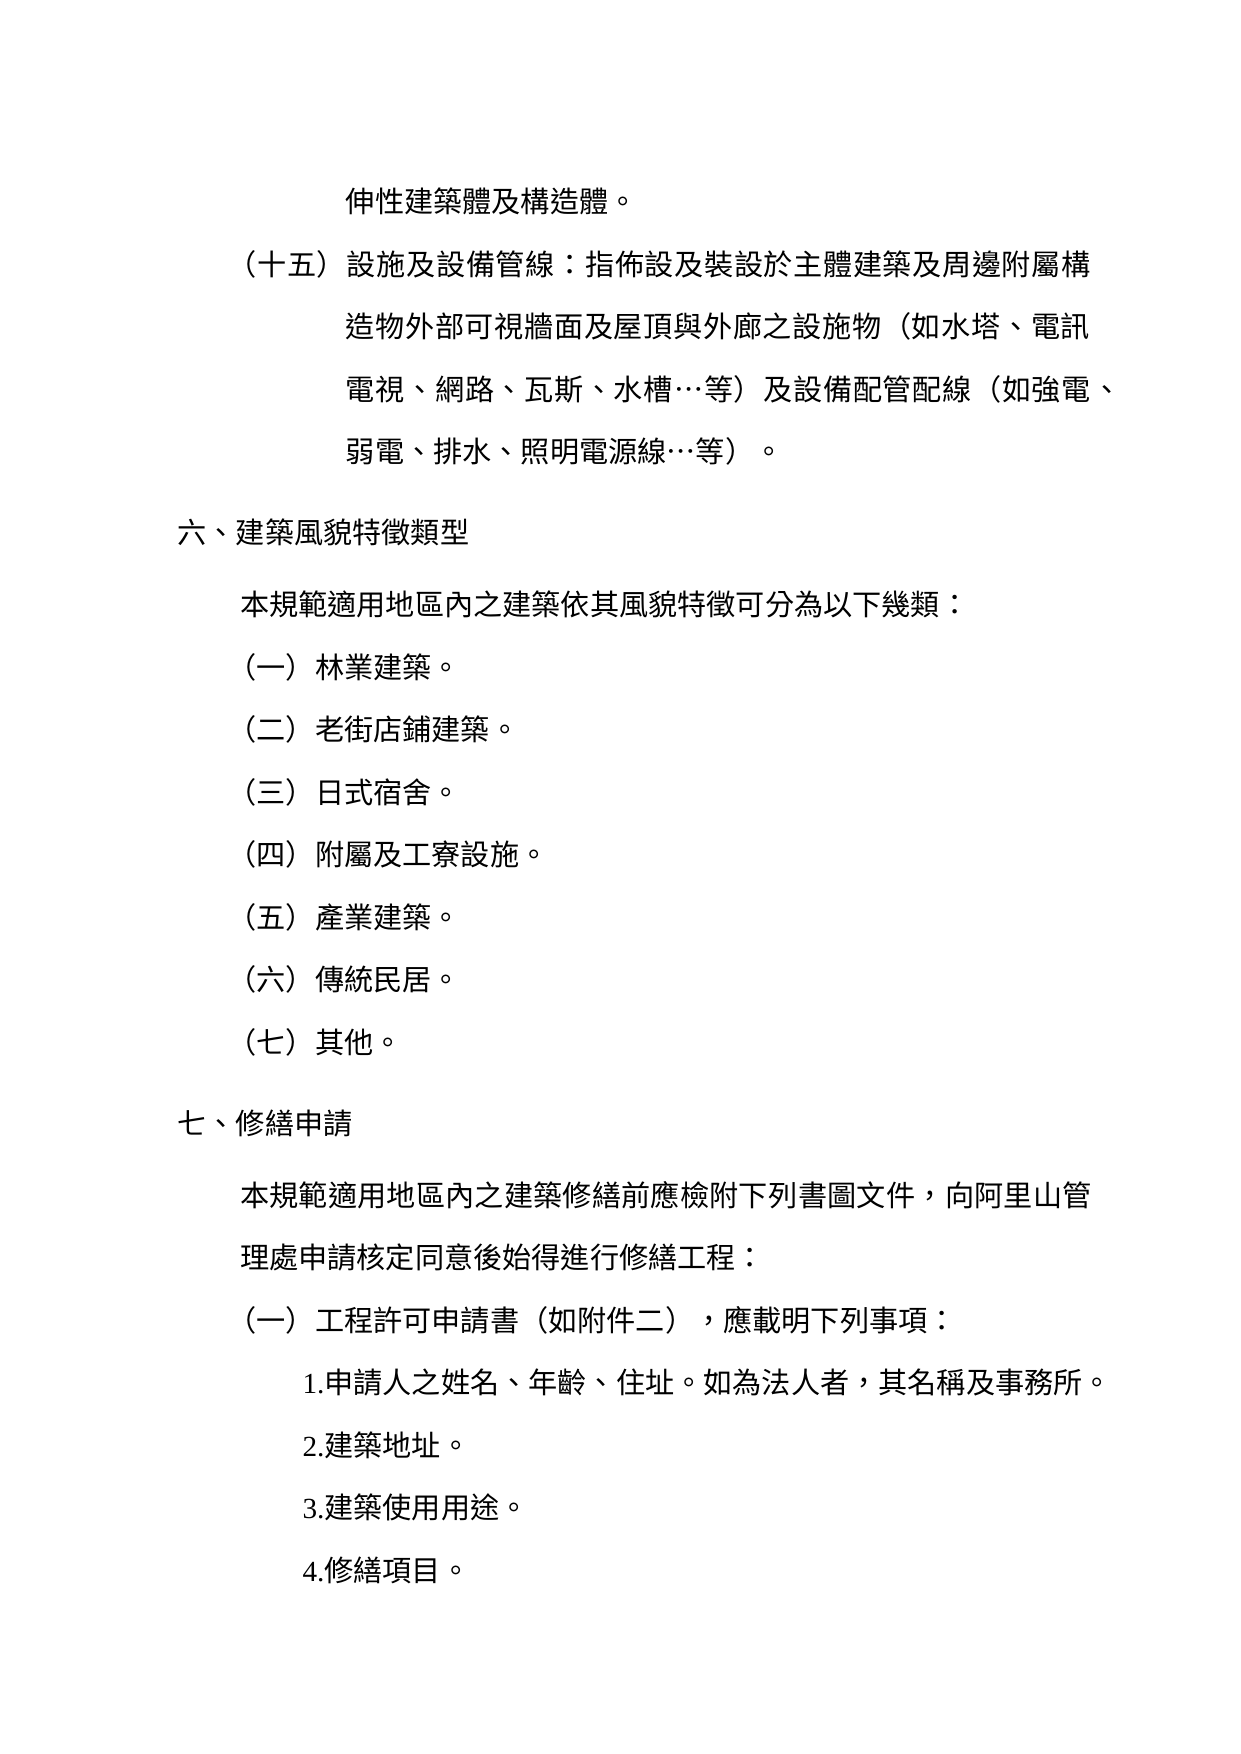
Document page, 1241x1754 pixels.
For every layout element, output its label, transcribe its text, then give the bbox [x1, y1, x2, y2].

text （二）老街店鋪建築。 [227, 686, 1092, 749]
text 本規範適用地區內之建築依其風貌特徵可分為以下幾類： [240, 561, 1092, 624]
text （三）日式宿舍。 [227, 749, 1092, 811]
text 4.修繕項目。 [302, 1527, 1092, 1589]
text 六、建築風貌特徵類型 [177, 489, 1092, 552]
text （十五）設施及設備管線：指佈設及裝設於主體建築及周邊附屬構造物外部可視牆面及屋頂與外廊之設施物（如水塔、電訊、電視、網路、瓦斯、水槽…等）及設備配管配線（如強電、弱電、排水、照明電源線…等）。 [227, 221, 1092, 471]
text （四）附屬及工寮設施。 [227, 811, 1092, 874]
text （六）傳統民居。 [227, 936, 1092, 999]
text （一）工程許可申請書（如附件二），應載明下列事項： [227, 1277, 1092, 1339]
text （一）林業建築。 [227, 624, 1092, 686]
text 3.建築使用用途。 [302, 1464, 1092, 1527]
text 七、修繕申請 [177, 1080, 1092, 1143]
text 1.申請人之姓名、年齡、住址。如為法人者，其名稱及事務所。 [302, 1339, 1092, 1402]
text 2.建築地址。 [302, 1402, 1092, 1464]
text （七）其他。 [227, 999, 1092, 1061]
text 伸性建築體及構造體。 [227, 158, 1092, 221]
text 本規範適用地區內之建築修繕前應檢附下列書圖文件，向阿里山管理處申請核定同意後始得進行修繕工程： [240, 1152, 1092, 1277]
text （五）產業建築。 [227, 874, 1092, 936]
